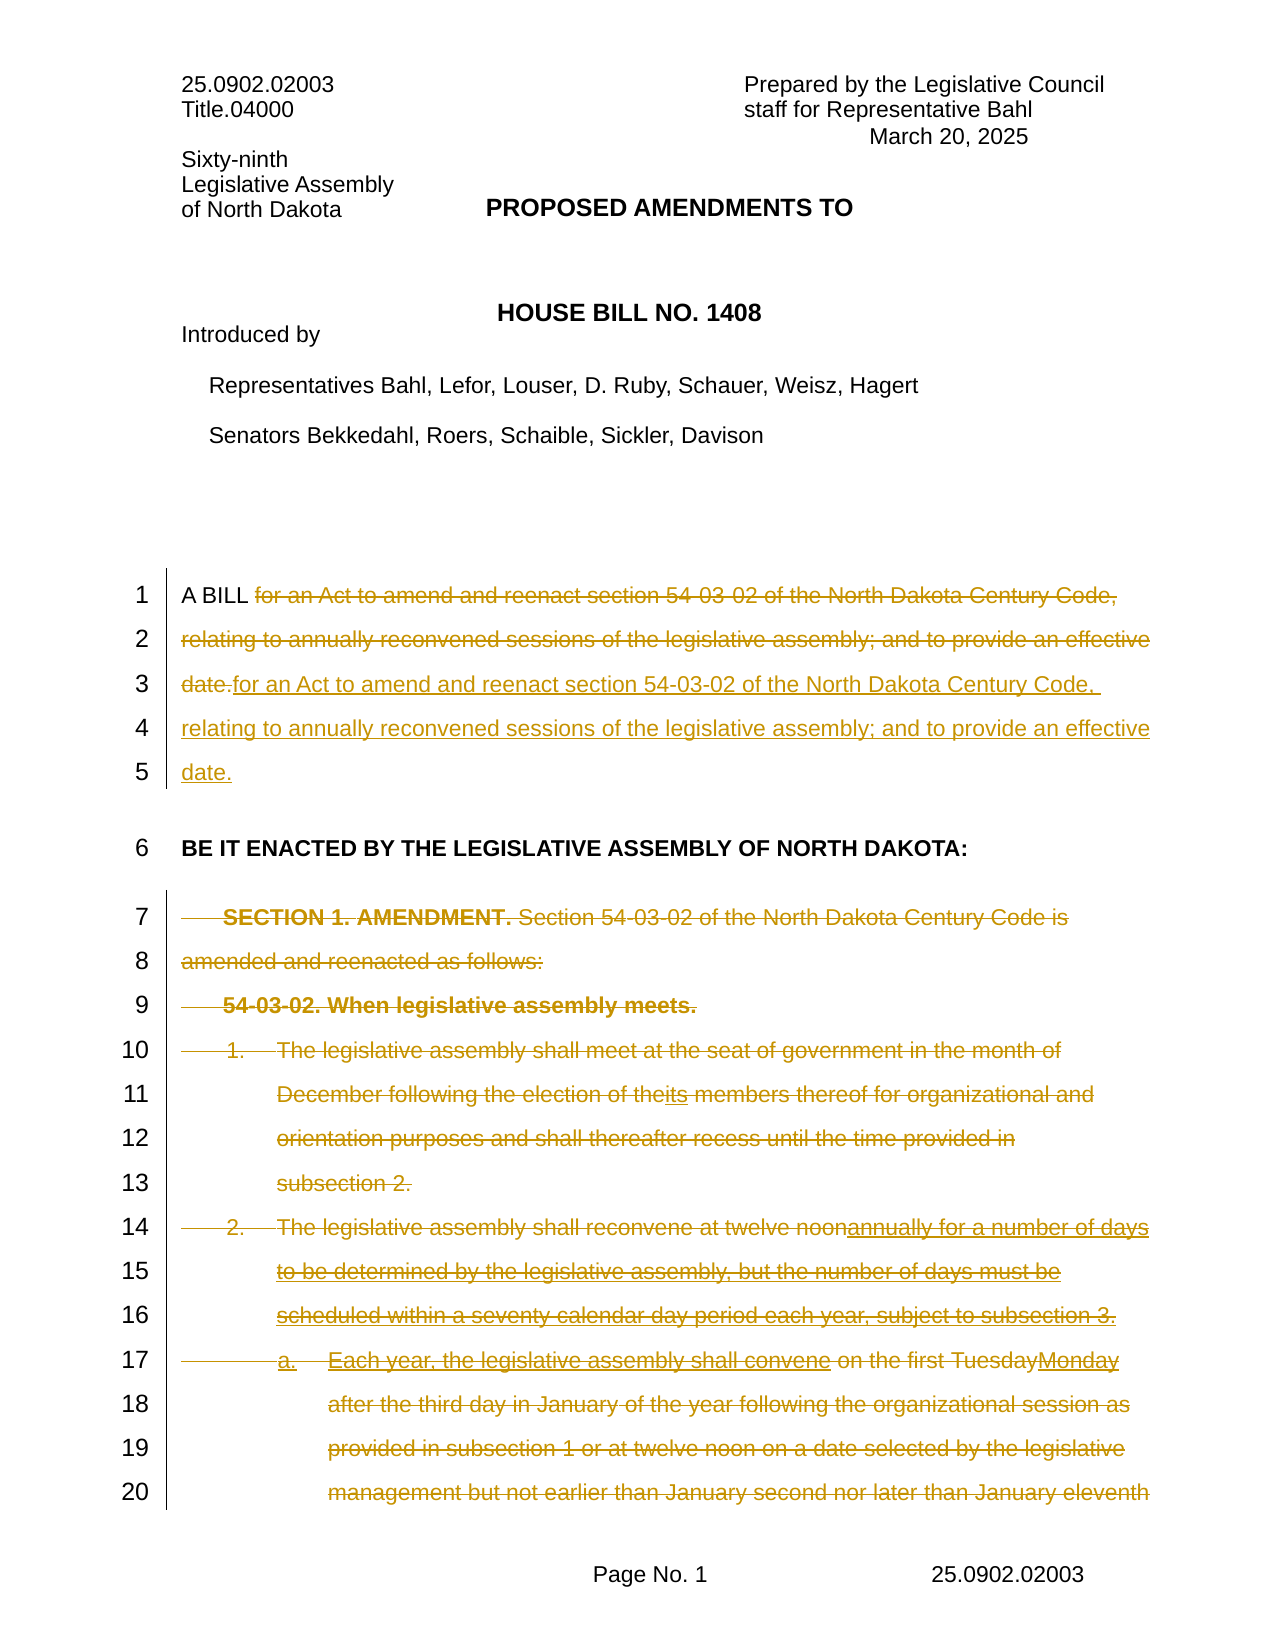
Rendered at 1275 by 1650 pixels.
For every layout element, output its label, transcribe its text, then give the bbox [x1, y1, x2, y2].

table_cell March 20, 2025 [744, 123, 1153, 173]
text Introduced by [181, 323, 1154, 348]
text of North Dakota [181, 198, 1154, 223]
title House BILL NO. 1408 [490, 297, 762, 326]
table_header 25.0902.02003 Title.04000 [181, 73, 744, 123]
text Representatives Bahl, Lefor, Louser, D. Ruby, Schauer, Weisz, Hagert [208, 375, 1154, 398]
title A BILL for an Act to amend and reenact section 54‑03‑02 of the North Dakota Century Code, relating to annually reconvened sessions of the legislative assembly; and to provide an effective date. [181, 568, 1154, 789]
table_cell Sixty-ninth [181, 123, 744, 173]
table_header Prepared by the Legislative Council staff for Representative Bahl [744, 73, 1153, 123]
title PROPOSED AMENDMENTS TO [486, 192, 872, 221]
text Legislative Assembly [181, 173, 1154, 198]
text BE IT ENACTED BY THE LEGISLATIVE ASSEMBLY OF NORTH DAKOTA: [181, 821, 1154, 865]
text Senators Bekkedahl, Roers, Schaible, Sickler, Davison [208, 425, 1154, 448]
